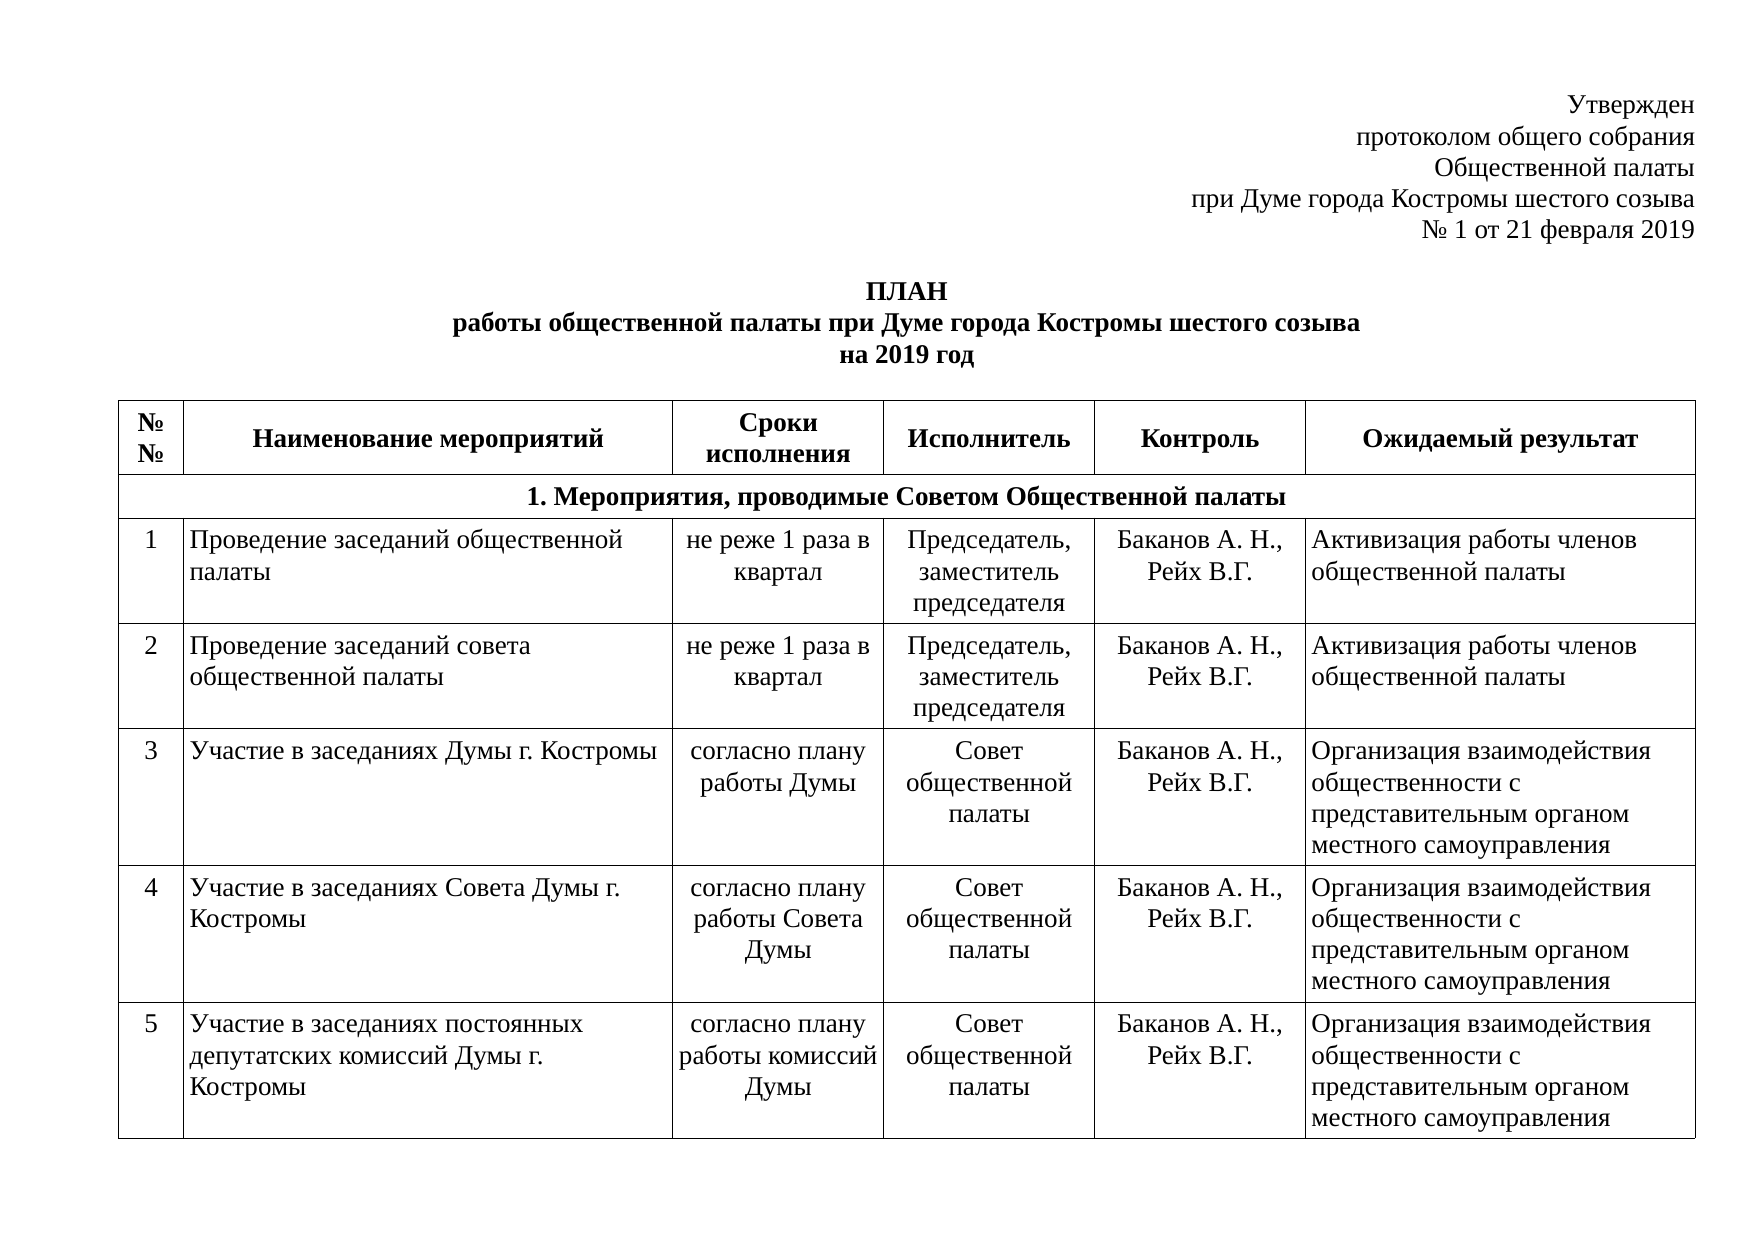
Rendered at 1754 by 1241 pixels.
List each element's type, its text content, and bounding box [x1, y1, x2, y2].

table_cell 3 [119, 729, 183, 865]
table_cell Проведение заседаний общественной палаты [184, 519, 672, 623]
table_cell Участие в заседаниях Совета Думы г. Костромы [184, 866, 672, 1001]
table_cell 4 [119, 866, 183, 1001]
text протоколом общего собрания [118, 120, 1695, 151]
table_cell Баканов А. Н., Рейх В.Г. [1095, 624, 1305, 728]
table_cell не реже 1 раза в квартал [673, 519, 883, 623]
table_cell Организация взаимодействия общественности с представительным органом местного самоуправления [1306, 1003, 1695, 1138]
table_cell Совет общественной палаты [884, 866, 1094, 1001]
table_header Контроль [1095, 401, 1305, 474]
table_cell Баканов А. Н., Рейх В.Г. [1095, 866, 1305, 1001]
text на 2019 год [118, 338, 1695, 369]
table_cell 1 [119, 519, 183, 623]
table_cell Организация взаимодействия общественности с представительным органом местного самоуправления [1306, 866, 1695, 1001]
table_cell Баканов А. Н., Рейх В.Г. [1095, 519, 1305, 623]
table_cell согласно плану работы комиссий Думы [673, 1003, 883, 1138]
table_cell Проведение заседаний совета общественной палаты [184, 624, 672, 728]
table_cell Участие в заседаниях постоянных депутатских комиссий Думы г. Костромы [184, 1003, 672, 1138]
table_cell Активизация работы членов общественной палаты [1306, 624, 1695, 728]
text при Думе города Костромы шестого созыва [118, 182, 1695, 213]
table_cell 5 [119, 1003, 183, 1138]
table_cell Председатель, заместитель председателя [884, 624, 1094, 728]
text работы общественной палаты при Думе города Костромы шестого созыва [118, 307, 1695, 338]
table_cell Баканов А. Н., Рейх В.Г. [1095, 1003, 1305, 1138]
table_cell согласно плану работы Думы [673, 729, 883, 865]
table_cell 2 [119, 624, 183, 728]
table_cell Участие в заседаниях Думы г. Костромы [184, 729, 672, 865]
text ПЛАН [118, 275, 1695, 307]
table_cell Активизация работы членов общественной палаты [1306, 519, 1695, 623]
table_header Исполнитель [884, 401, 1094, 474]
text Общественной палаты [118, 151, 1695, 182]
table_header Ожидаемый результат [1306, 401, 1695, 474]
table_cell Совет общественной палаты [884, 729, 1094, 865]
table_cell Организация взаимодействия общественности с представительным органом местного самоуправления [1306, 729, 1695, 865]
table_header №№ [119, 401, 183, 474]
table_cell Баканов А. Н., Рейх В.Г. [1095, 729, 1305, 865]
table_cell Председатель, заместитель председателя [884, 519, 1094, 623]
text Утвержден [118, 88, 1695, 120]
table_cell согласно плану работы Совета Думы [673, 866, 883, 1001]
text № 1 от 21 февраля 2019 [118, 213, 1695, 244]
table_cell Совет общественной палаты [884, 1003, 1094, 1138]
table_cell 1. Мероприятия, проводимые Советом Общественной палаты [119, 475, 1695, 517]
table_cell не реже 1 раза в квартал [673, 624, 883, 728]
table_header Сроки исполнения [673, 401, 883, 474]
table_header Наименование мероприятий [184, 401, 672, 474]
